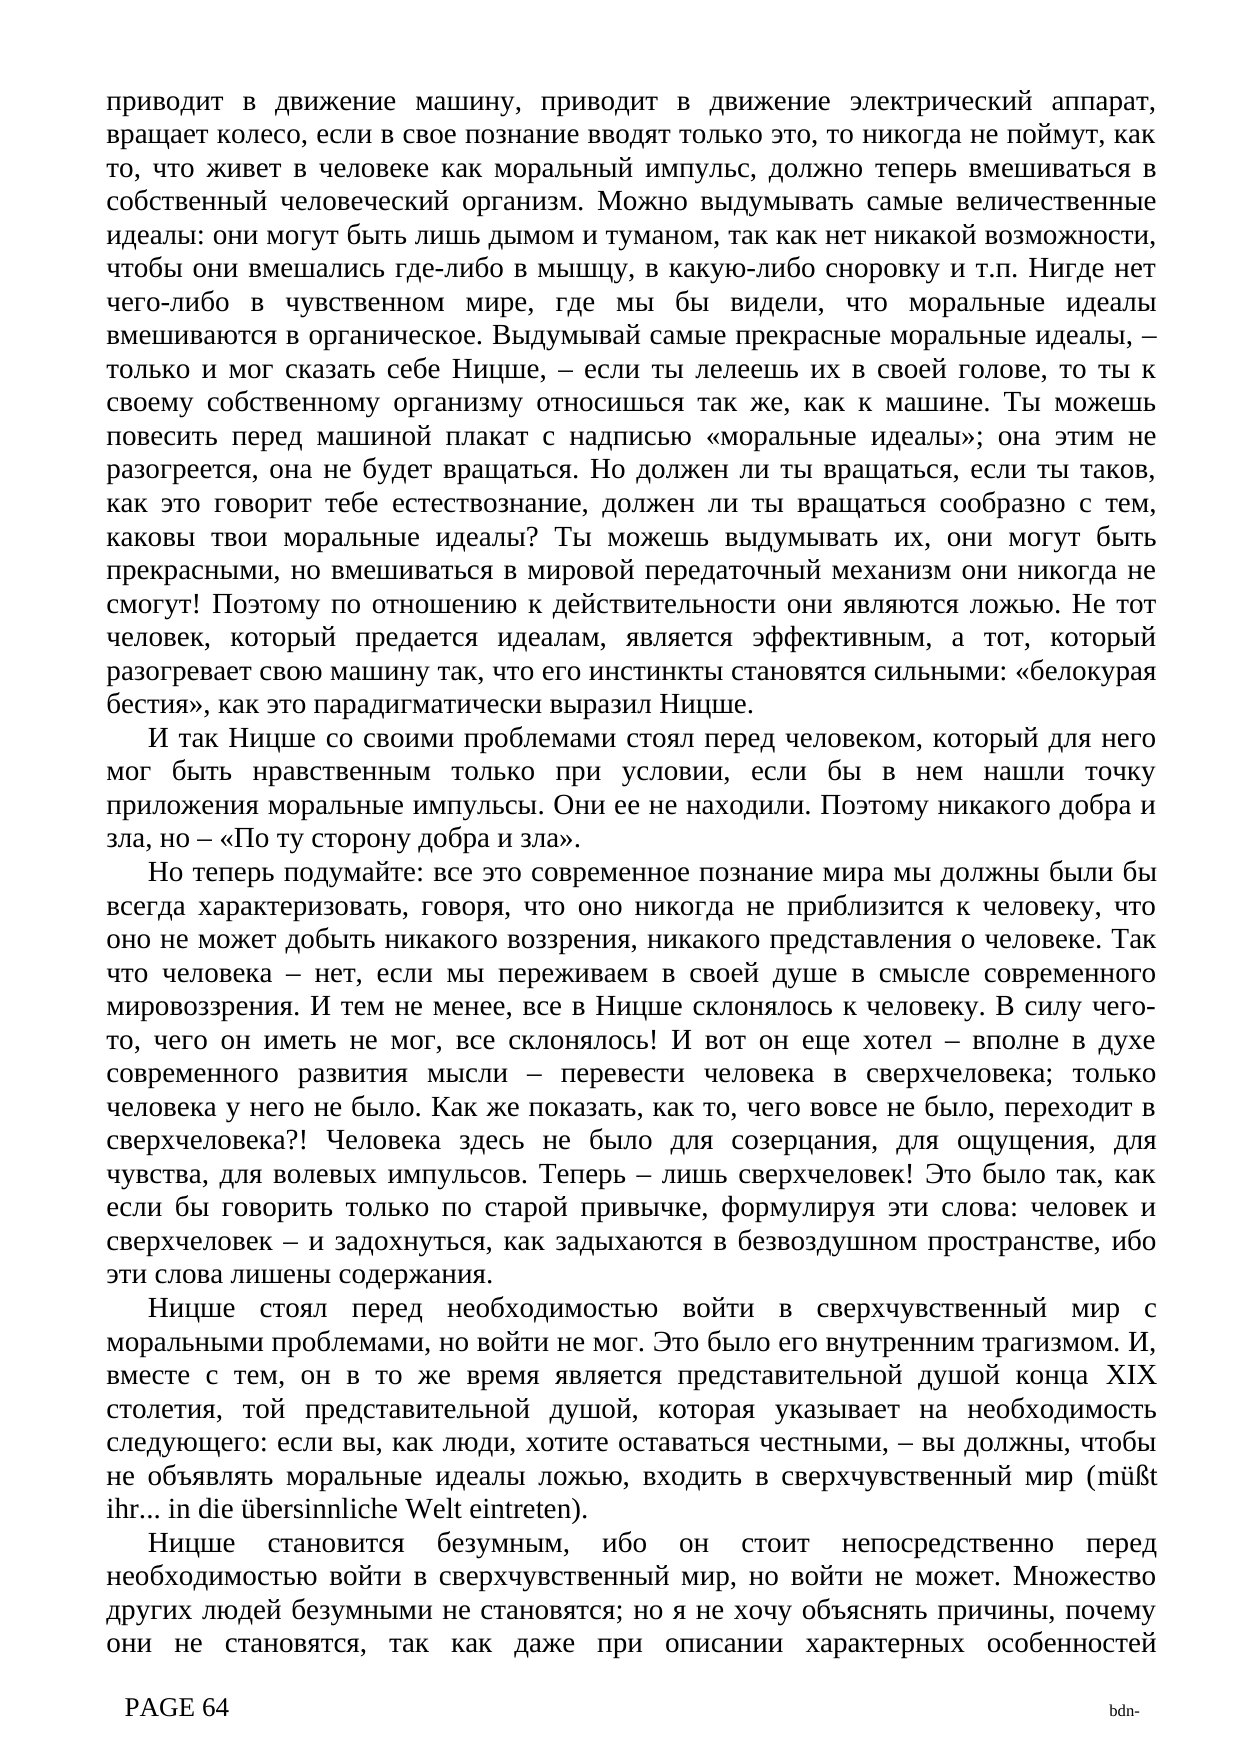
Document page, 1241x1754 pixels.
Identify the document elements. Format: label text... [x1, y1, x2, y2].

text Ницше становится безумным, ибо он стоит непосредственно перед необходимостью войти в сверхчувственный мир, но войти не может. Множество других людей безумными не становятся; но я не хочу объяснять причины, почему они не становятся, так как даже при описании характерных особенностей [106, 1525, 1157, 1659]
text Ницше стоял перед необходимостью войти в сверхчувственный мир с моральными проблемами, но войти не мог. Это было его внутренним трагизмом. И, вместе с тем, он в то же время является представительной душой конца XIX столетия, той представительной душой, которая указывает на необходимость следующего: если вы, как люди, хотите оставаться честными, – вы должны, чтобы не объявлять моральные идеалы ложью, входить в сверхчувственный мир (müßt ihr... in die übersinnliche Welt eintreten). [106, 1290, 1157, 1525]
text И так Ницше со своими проблемами стоял перед человеком, который для него мог быть нравственным только при условии, если бы в нем нашли точку приложения моральные импульсы. Они ее не находили. Поэтому никакого добра и зла, но – «По ту сторону добра и зла». [106, 720, 1157, 854]
text Но теперь подумайте: все это современное познание мира мы должны были бы всегда характеризовать, говоря, что оно никогда не приблизится к человеку, что оно не может добыть никакого воззрения, никакого представления о человеке. Так что человека – нет, если мы переживаем в своей душе в смысле современного мировоззрения. И тем не менее, все в Ницше склонялось к человеку. В силу чего-то, чего он иметь не мог, все склонялось! И вот он еще хотел – вполне в духе современного развития мысли – перевести человека в сверхчеловека; только человека у него не было. Как же показать, как то, чего вовсе не было, переходит в сверхчеловека?! Человека здесь не было для созерцания, для ощущения, для чувства, для волевых импульсов. Теперь – лишь сверхчеловек! Это было так, как если бы говорить только по старой привычке, формулируя эти слова: человек и сверхчеловек – и задохнуться, как задыхаются в безвоздушном пространстве, ибо эти слова лишены содержания. [106, 854, 1157, 1290]
text приводит в движение машину, приводит в движение электрический аппарат, вращает колесо, если в свое познание вводят только это, то никогда не поймут, как то, что живет в человеке как моральный импульс, должно теперь вмешиваться в собственный человеческий организм. Можно выдумывать самые величественные идеалы: они могут быть лишь дымом и туманом, так как нет никакой возможности, чтобы они вмешались где-либо в мышцу, в какую-либо сноровку и т.п. Нигде нет чего-либо в чувственном мире, где мы бы видели, что моральные идеалы вмешиваются в органическое. Выдумывай самые прекрасные моральные идеалы, – только и мог сказать себе Ницше, – если ты лелеешь их в своей голове, то ты к своему собственному организму относишься так же, как к машине. Ты можешь повесить перед машиной плакат с надписью «моральные идеалы»; она этим не разогреется, она не будет вращаться. Но должен ли ты вращаться, если ты таков, как это говорит тебе естествознание, должен ли ты вращаться сообразно с тем, каковы твои моральные идеалы? Ты можешь выдумывать их, они могут быть прекрасными, но вмешиваться в мировой передаточный механизм они никогда не смогут! Поэтому по отношению к действительности они являются ложью. Не тот человек, который предается идеалам, является эффективным, а тот, который разогревает свою машину так, что его инстинкты становятся сильными: «белокурая бестия», как это парадигматически выразил Ницше. [106, 83, 1157, 720]
